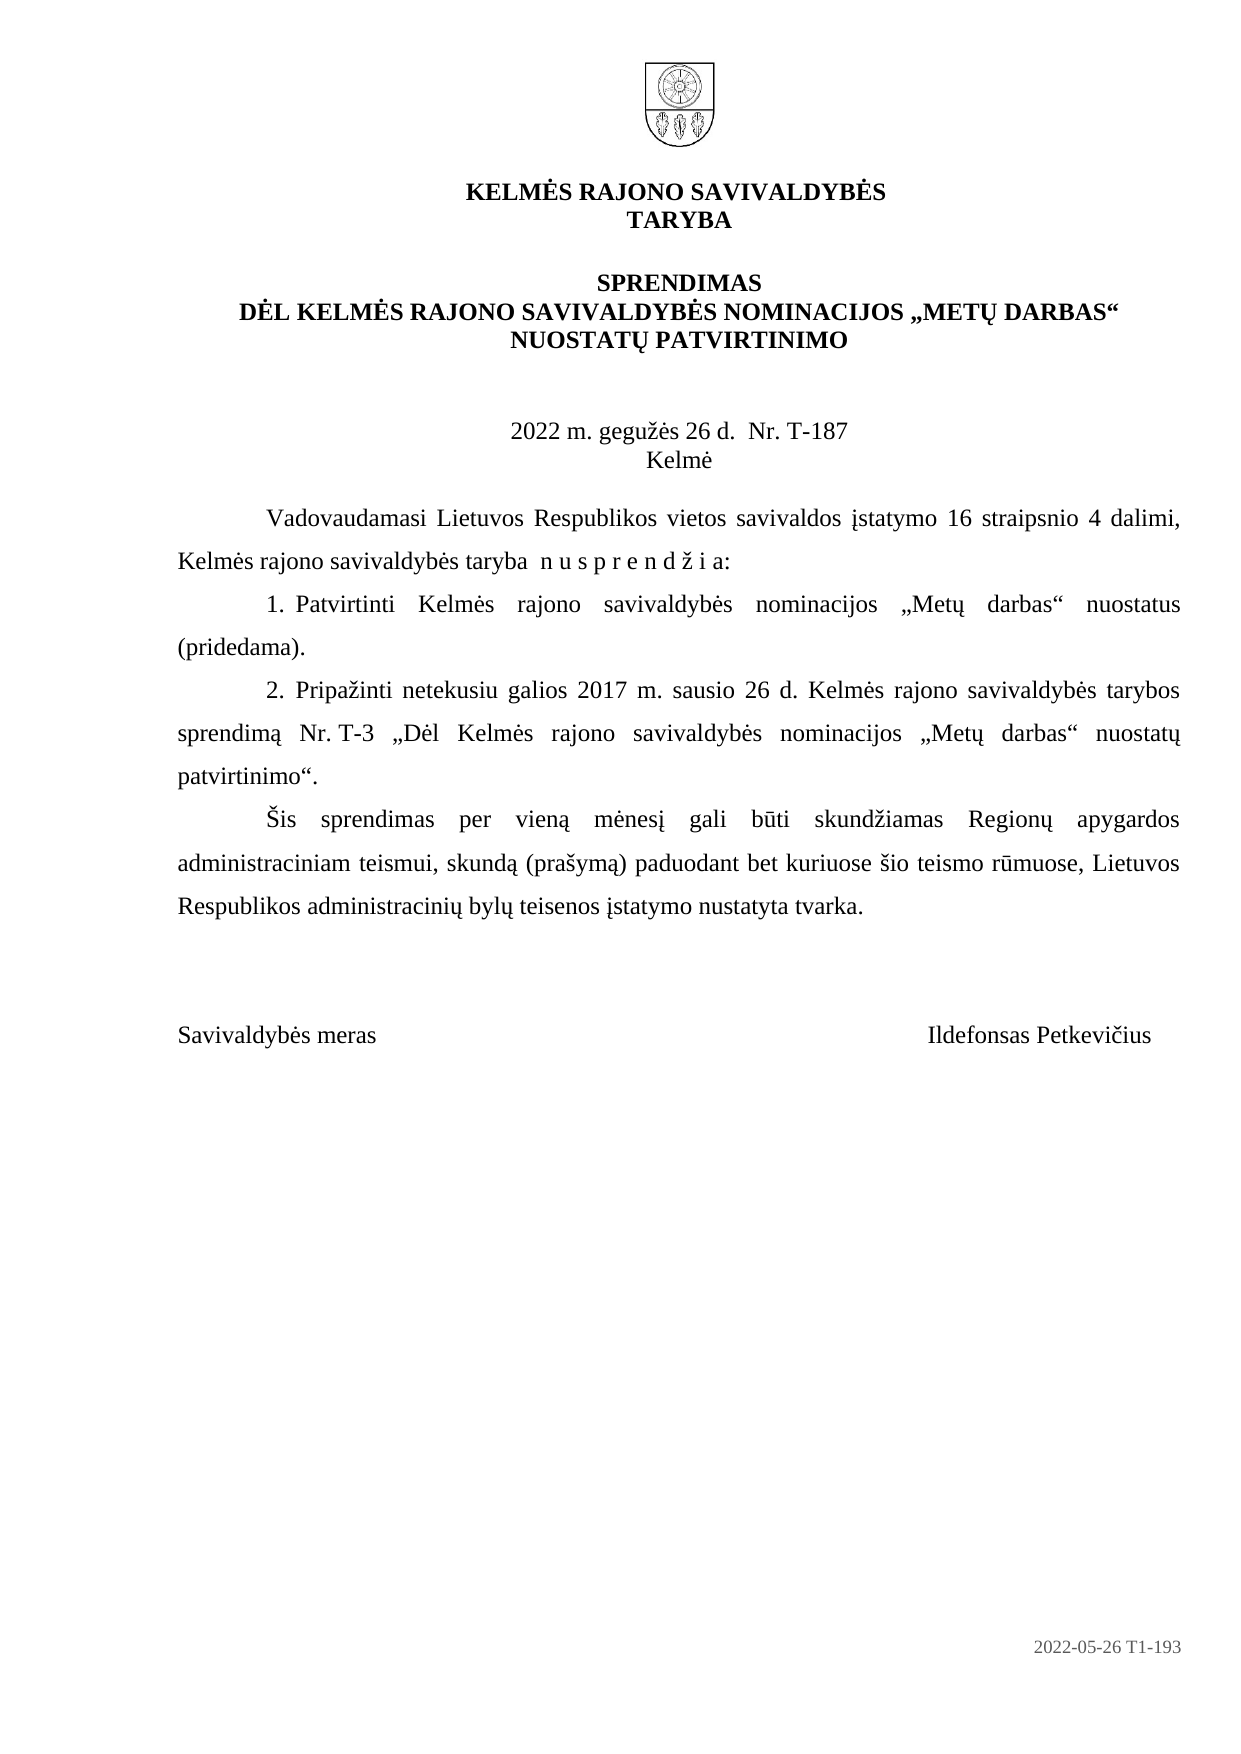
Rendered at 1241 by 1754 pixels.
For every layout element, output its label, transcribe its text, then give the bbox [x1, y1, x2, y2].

text TARYBA [177, 206, 1181, 234]
text Kelmė [177, 445, 1181, 474]
list Pripažinti netekusiu galios 2017 m. sausio 26 d. Kelmės rajono savivaldybės tarybos sprendimą Nr. T-3 „Dėl Kelmės rajono savivaldybės nominacijos „Metų darbas“ nuostatų patvirtinimo“. [177, 675, 1181, 790]
text Vadovaudamasi Lietuvos Respublikos vietos savivaldos įstatymo 16 straipsnio 4 dalimi, Kelmės rajono savivaldybės taryba nusprendžia: [177, 503, 1181, 574]
text DĖL KELMĖS RAJONO SAVIVALDYBĖS NOMINACIJOS „METŲ DARBAS“ NUOSTATŲ PATVIRTINIMO [177, 297, 1181, 354]
text SPRENDIMAS [177, 268, 1181, 297]
text Šis sprendimas per vieną mėnesį gali būti skundžiamas Regionų apygardos administraciniam teismui, skundą (prašymą) paduodant bet kuriuose šio teismo rūmuose, Lietuvos Respublikos administracinių bylų teisenos įstatymo nustatyta tvarka. [177, 804, 1181, 919]
text 2022 m. gegužės 26 d. Nr. T-187 [177, 416, 1181, 445]
list Patvirtinti Kelmės rajono savivaldybės nominacijos „Metų darbas“ nuostatus (pridedama). [177, 589, 1181, 661]
subtitle KELMĖS RAJONO SAVIVALDYBĖS [177, 177, 1181, 206]
text Savivaldybės meras Ildefonsas Petkevičius [177, 1020, 1181, 1049]
